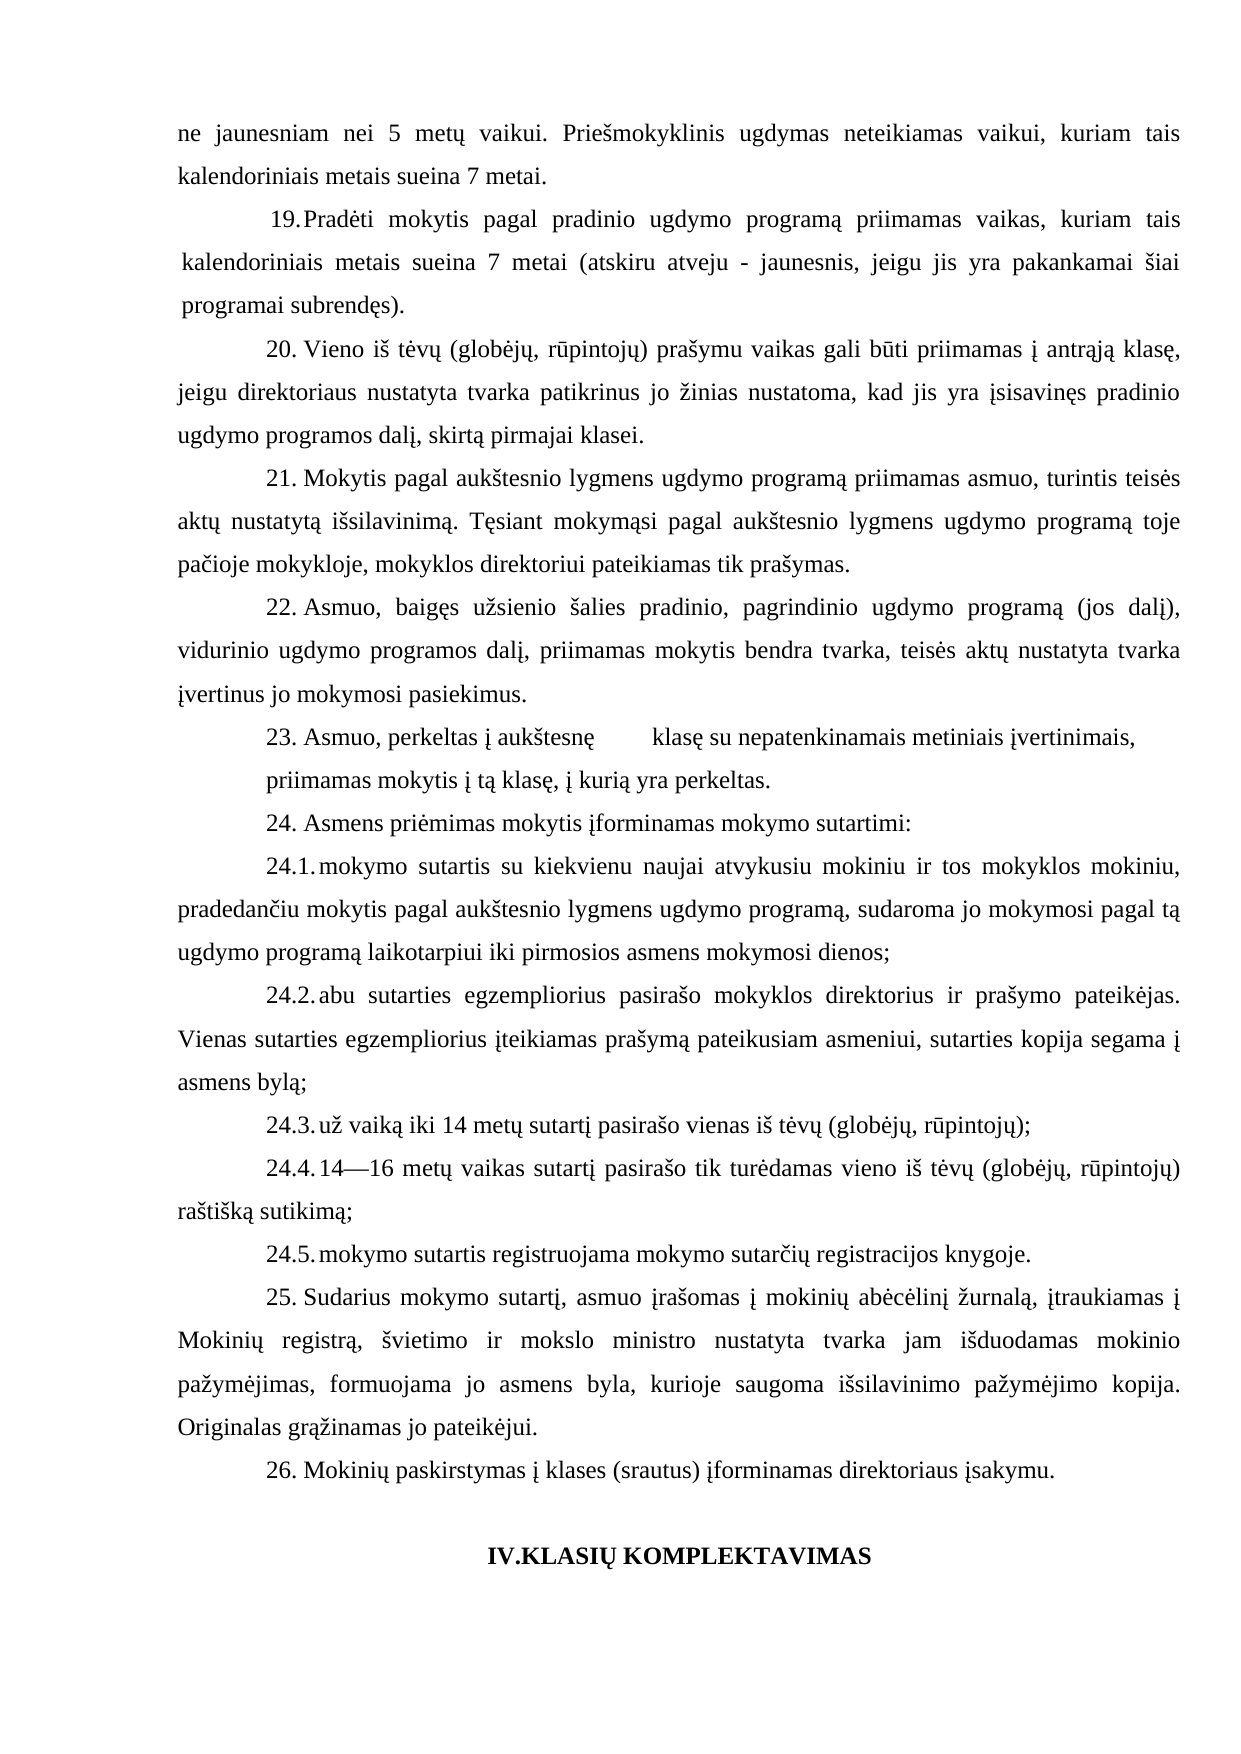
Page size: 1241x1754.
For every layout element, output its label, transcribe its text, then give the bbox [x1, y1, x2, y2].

text 19. Pradėti mokytis pagal pradinio ugdymo programą priimamas vaikas, kuriam tais kalendoriniais metais sueina 7 metai (atskiru atveju - jaunesnis, jeigu jis yra pakankamai šiai programai subrendęs). [181, 204, 1181, 319]
text IV.KLASIŲ KOMPLEKTAVIMAS [177, 1541, 1181, 1570]
text ne jaunesniam nei 5 metų vaikui. Priešmokyklinis ugdymas neteikiamas vaikui, kuriam tais kalendoriniais metais sueina 7 metai. [177, 118, 1181, 190]
text 24. Asmens priėmimas mokytis įforminamas mokymo sutartimi: [177, 808, 1181, 837]
text 22. Asmuo, baigęs užsienio šalies pradinio, pagrindinio ugdymo programą (jos dalį), vidurinio ugdymo programos dalį, priimamas mokytis bendra tvarka, teisės aktų nustatyta tvarka įvertinus jo mokymosi pasiekimus. [177, 592, 1181, 707]
text 25. Sudarius mokymo sutartį, asmuo įrašomas į mokinių abėcėlinį žurnalą, įtraukiamas į Mokinių registrą, švietimo ir mokslo ministro nustatyta tvarka jam išduodamas mokinio pažymėjimas, formuojama jo asmens byla, kurioje saugoma išsilavinimo pažymėjimo kopija. Originalas grąžinamas jo pateikėjui. [177, 1282, 1181, 1441]
text 26. Mokinių paskirstymas į klases (srautus) įforminamas direktoriaus įsakymu. [177, 1455, 1181, 1484]
text 24.3. už vaiką iki 14 metų sutartį pasirašo vienas iš tėvų (globėjų, rūpintojų); [177, 1110, 1181, 1139]
text 23. Asmuo, perkeltas į aukštesnę klasę su nepatenkinamais metiniais įvertinimais, [177, 722, 1181, 751]
text 21. Mokytis pagal aukštesnio lygmens ugdymo programą priimamas asmuo, turintis teisės aktų nustatytą išsilavinimą. Tęsiant mokymąsi pagal aukštesnio lygmens ugdymo programą toje pačioje mokykloje, mokyklos direktoriui pateikiamas tik prašymas. [177, 463, 1181, 578]
text 24.4. 14—16 metų vaikas sutartį pasirašo tik turėdamas vieno iš tėvų (globėjų, rūpintojų) raštišką sutikimą; [177, 1153, 1181, 1225]
text 24.1. mokymo sutartis su kiekvienu naujai atvykusiu mokiniu ir tos mokyklos mokiniu, pradedančiu mokytis pagal aukštesnio lygmens ugdymo programą, sudaroma jo mokymosi pagal tą ugdymo programą laikotarpiui iki pirmosios asmens mokymosi dienos; [177, 851, 1181, 966]
text 24.5. mokymo sutartis registruojama mokymo sutarčių registracijos knygoje. [177, 1239, 1181, 1268]
text 24.2. abu sutarties egzempliorius pasirašo mokyklos direktorius ir prašymo pateikėjas. Vienas sutarties egzempliorius įteikiamas prašymą pateikusiam asmeniui, sutarties kopija segama į asmens bylą; [177, 981, 1181, 1096]
text priimamas mokytis į tą klasę, į kurią yra perkeltas. [177, 765, 1181, 794]
text 20. Vieno iš tėvų (globėjų, rūpintojų) prašymu vaikas gali būti priimamas į antrąją klasę, jeigu direktoriaus nustatyta tvarka patikrinus jo žinias nustatoma, kad jis yra įsisavinęs pradinio ugdymo programos dalį, skirtą pirmajai klasei. [177, 334, 1181, 449]
